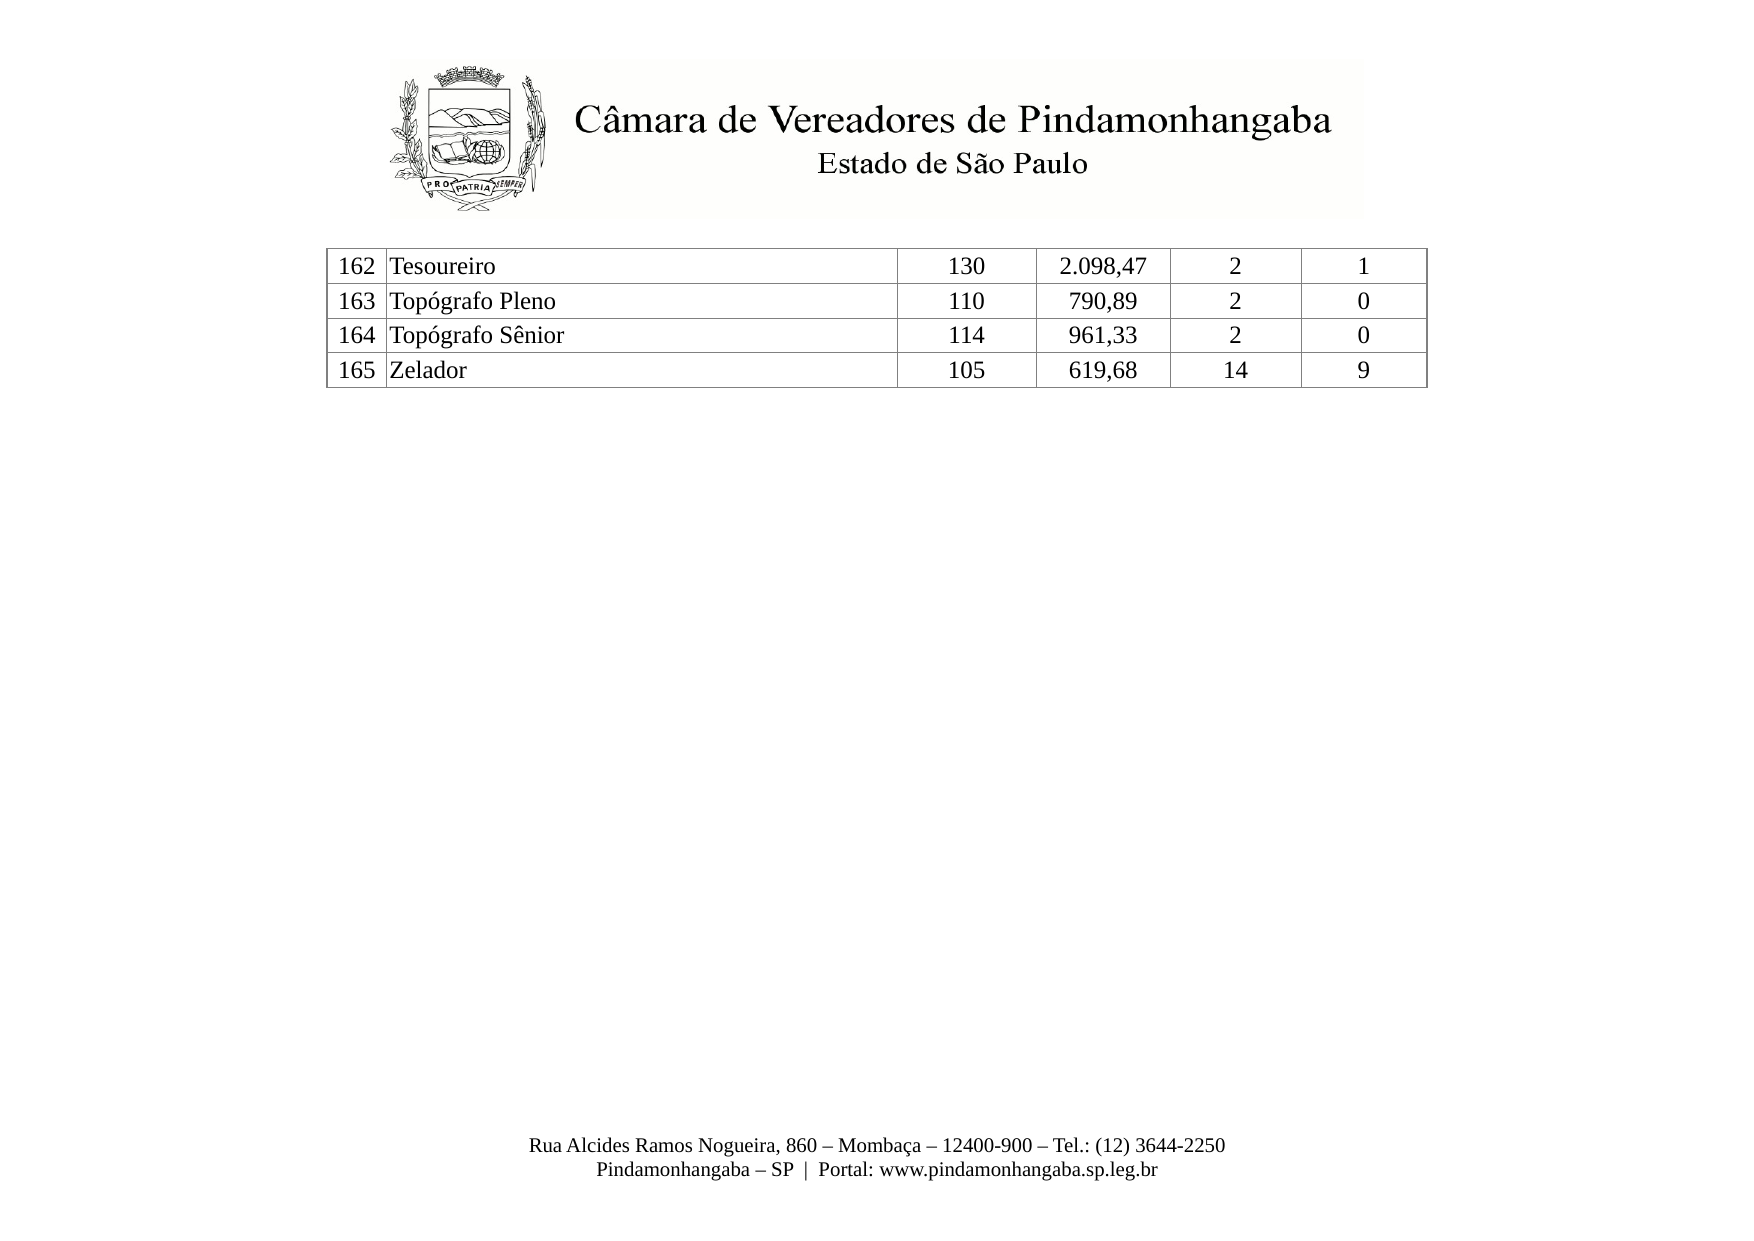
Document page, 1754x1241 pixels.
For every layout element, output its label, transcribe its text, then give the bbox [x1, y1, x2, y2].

table_cell 105 [898, 353, 1036, 387]
table_cell 130 [898, 249, 1036, 283]
table_cell 961,33 [1037, 319, 1170, 352]
table_cell Zelador [387, 353, 897, 387]
table_cell 114 [898, 319, 1036, 352]
table_cell 619,68 [1037, 353, 1170, 387]
table_cell 9 [1302, 353, 1426, 387]
table_cell 165 [328, 353, 386, 387]
table_cell 162 [328, 249, 386, 283]
table_cell 2 [1171, 284, 1301, 317]
table_cell 2.098,47 [1037, 249, 1170, 283]
table_cell 790,89 [1037, 284, 1170, 317]
table_cell 2 [1171, 319, 1301, 352]
table_cell 0 [1302, 284, 1426, 317]
table_cell 2 [1171, 249, 1301, 283]
table_cell Topógrafo Sênior [387, 319, 897, 352]
picture [389, 59, 1365, 219]
table_cell Tesoureiro [387, 249, 897, 283]
table_cell 1 [1302, 249, 1426, 283]
table_cell Topógrafo Pleno [387, 284, 897, 317]
table_cell 110 [898, 284, 1036, 317]
table_cell 164 [328, 319, 386, 352]
table_cell 14 [1171, 353, 1301, 387]
table_cell 0 [1302, 319, 1426, 352]
table_cell 163 [328, 284, 386, 317]
